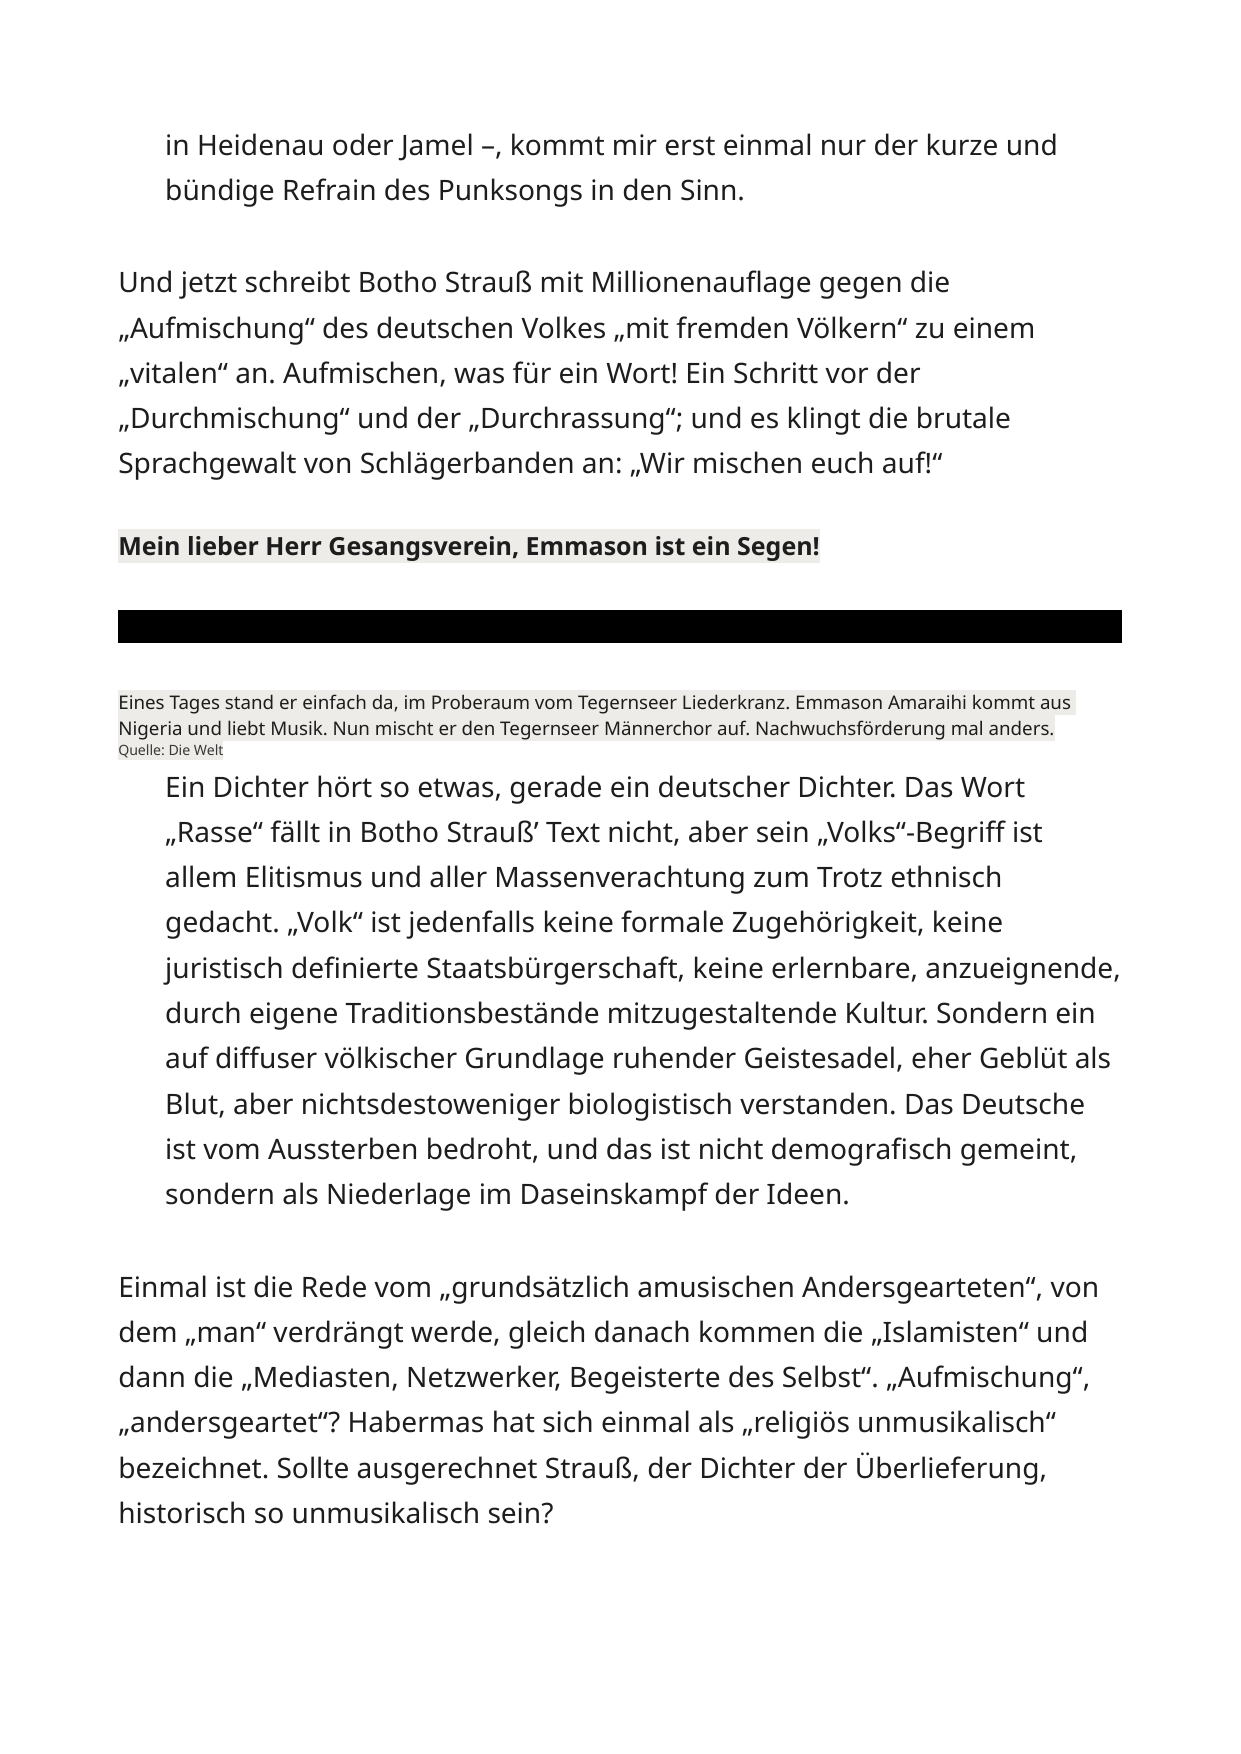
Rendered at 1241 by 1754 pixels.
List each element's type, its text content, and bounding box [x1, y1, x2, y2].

text in Heidenau oder Jamel –, kommt mir erst einmal nur der kurze und bündige Refrain des Punksongs in den Sinn. [165, 118, 1122, 209]
text Ein Dichter hört so etwas, gerade ein deutscher Dichter. Das Wort „Rasse“ fällt in Botho Strauß’ Text nicht, aber sein „Volks“-Begriff ist allem Elitismus und aller Massenverachtung zum Trotz ethnisch gedacht. „Volk“ ist jedenfalls keine formale Zugehörigkeit, keine juristisch definierte Staatsbürgerschaft, keine erlernbare, anzueignende, durch eigene Traditionsbestände mitzugestaltende Kultur. Sondern ein auf diffuser völkischer Grundlage ruhender Geistesadel, eher Geblüt als Blut, aber nichtsdestoweniger biologistisch verstanden. Das Deutsche ist vom Aussterben bedroht, und das ist nicht demografisch gemeint, sondern als Niederlage im Daseinskampf der Ideen. [165, 760, 1122, 1213]
text Einmal ist die Rede vom „grundsätzlich amusischen Andersgearteten“, von dem „man“ verdrängt werde, gleich danach kommen die „Islamisten“ und dann die „Mediasten, Netzwerker, Begeisterte des Selbst“. „Aufmischung“, „andersgeartet“? Habermas hat sich einmal als „religiös unmusikalisch“ bezeichnet. Sollte ausgerechnet Strauß, der Dichter der Überlieferung, historisch so unmusikalisch sein? [118, 1260, 1122, 1532]
text Quelle: Die Welt [118, 741, 1122, 760]
text Eines Tages stand er einfach da, im Proberaum vom Tegernseer Liederkranz. Emmason Amaraihi kommt aus Nigeria und liebt Musik. Nun mischt er den Tegernseer Männerchor auf. Nachwuchsförderung mal anders. [118, 690, 1122, 741]
subtitle Mein lieber Herr Gesangsverein, Emmason ist ein Segen! [118, 529, 1122, 563]
text Und jetzt schreibt Botho Strauß mit Millionenauflage gegen die „Aufmischung“ des deutschen Volkes „mit fremden Völkern“ zu einem „vitalen“ an. Aufmischen, was für ein Wort! Ein Schritt vor der „Durchmischung“ und der „Durchrassung“; und es klingt die brutale Sprachgewalt von Schlägerbanden an: „Wir mischen euch auf!“ [118, 256, 1122, 482]
